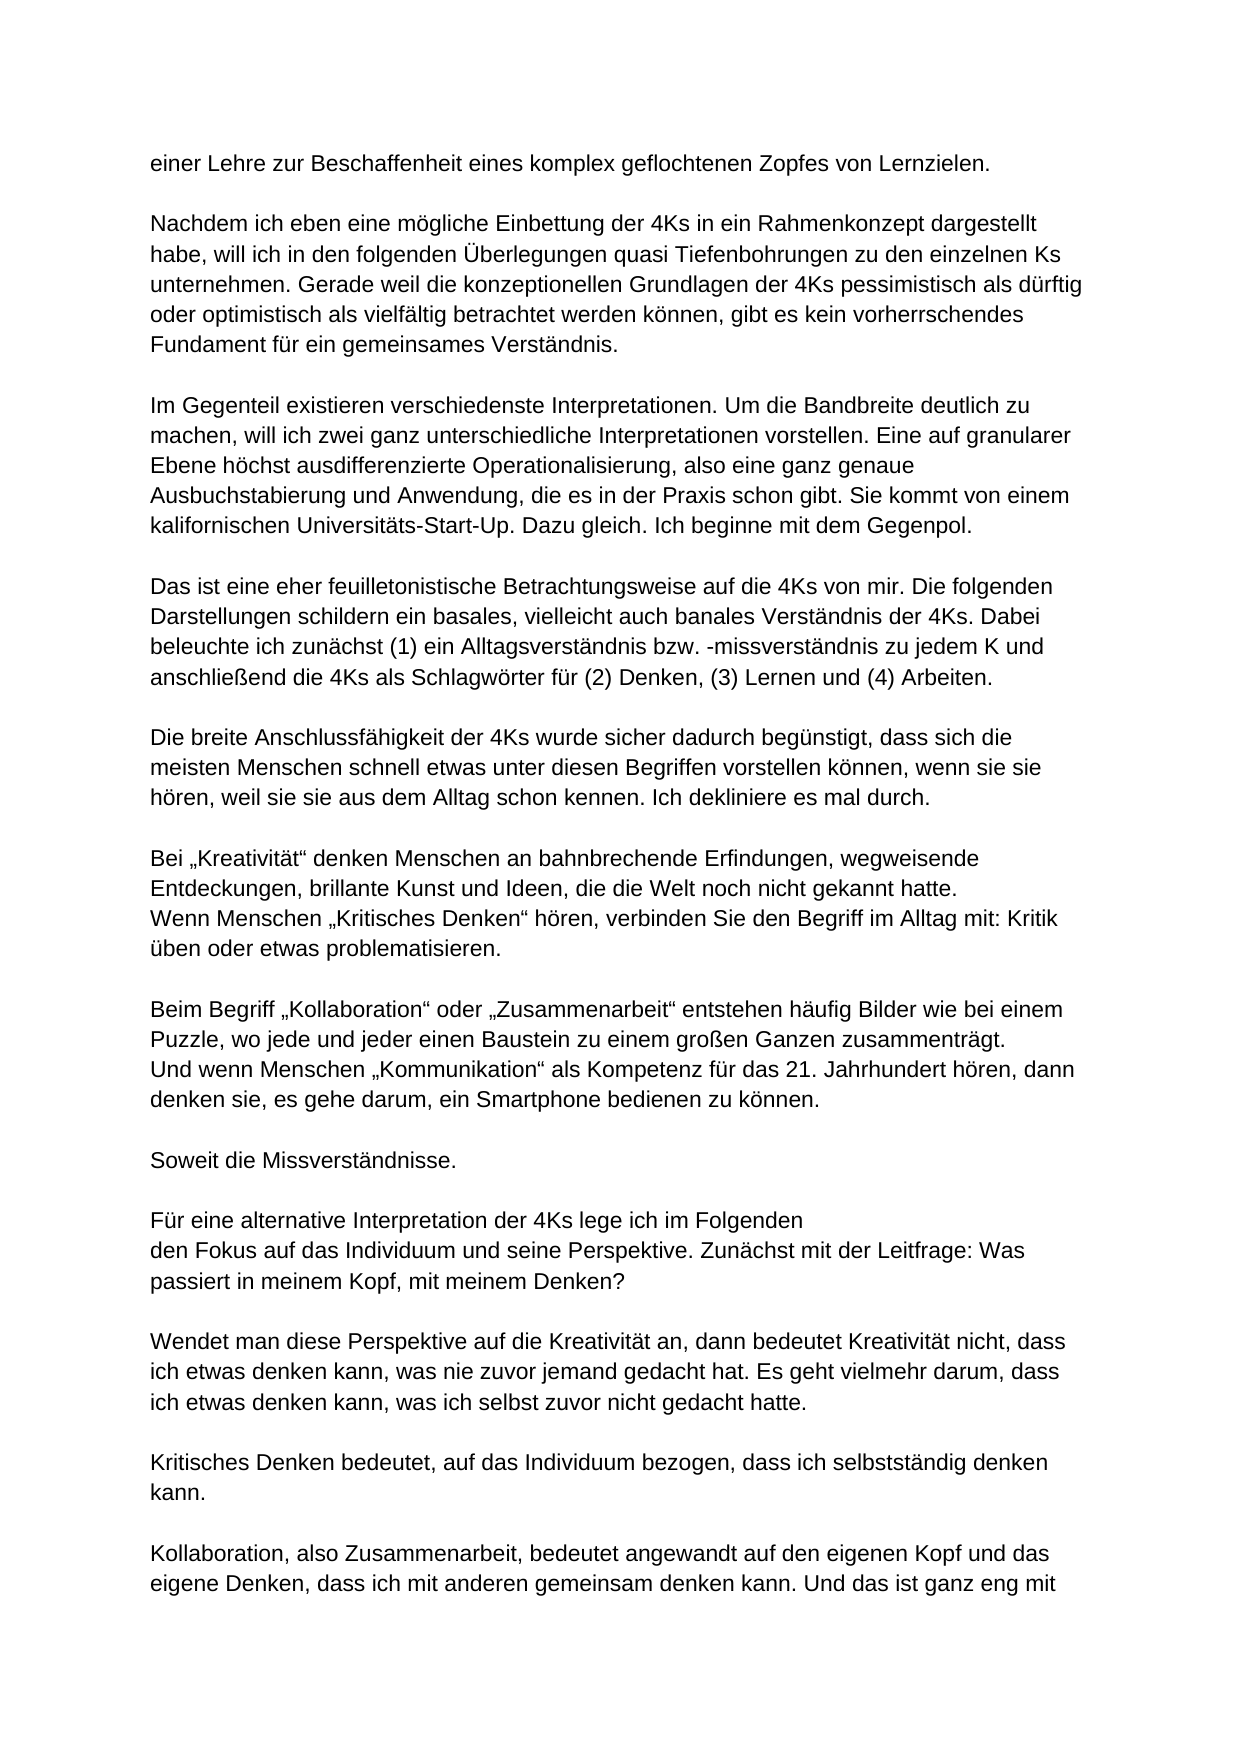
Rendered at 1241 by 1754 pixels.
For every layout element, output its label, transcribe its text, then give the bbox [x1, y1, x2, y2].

text Beim Begriff „Kollaboration“ oder „Zusammenarbeit“ entstehen häufig Bilder wie bei einem Puzzle, wo jede und jeder einen Baustein zu einem großen Ganzen zusammenträgt. [150, 996, 1090, 1052]
text Kollaboration, also Zusammenarbeit, bedeutet angewandt auf den eigenen Kopf und das eigene Denken, dass ich mit anderen gemeinsam denken kann. Und das ist ganz eng mit [150, 1539, 1090, 1596]
text Das ist eine eher feuilletonistische Betrachtungsweise auf die 4Ks von mir. Die folgenden Darstellungen schildern ein basales, vielleicht auch banales Verständnis der 4Ks. Dabei beleuchte ich zunächst (1) ein Alltagsverständnis bzw. -missverständnis zu jedem K und anschließend die 4Ks als Schlagwörter für (2) Denken, (3) Lernen und (4) Arbeiten. [150, 573, 1090, 690]
text Wenn Menschen „Kritisches Denken“ hören, verbinden Sie den Begriff im Alltag mit: Kritik üben oder etwas problematisieren. [150, 905, 1090, 962]
text Soweit die Missverständnisse. [150, 1147, 1090, 1173]
text den Fokus auf das Individuum und seine Perspektive. Zunächst mit der Leitfrage: Was passiert in meinem Kopf, mit meinem Denken? [150, 1237, 1090, 1294]
text Wendet man diese Perspektive auf die Kreativität an, dann bedeutet Kreativität nicht, dass ich etwas denken kann, was nie zuvor jemand gedacht hat. Es geht vielmehr darum, dass ich etwas denken kann, was ich selbst zuvor nicht gedacht hatte. [150, 1328, 1090, 1415]
text Kritisches Denken bedeutet, auf das Individuum bezogen, dass ich selbstständig denken kann. [150, 1449, 1090, 1506]
text Bei „Kreativität“ denken Menschen an bahnbrechende Erfindungen, wegweisende Entdeckungen, brillante Kunst und Ideen, die die Welt noch nicht gekannt hatte. [150, 845, 1090, 901]
text Für eine alternative Interpretation der 4Ks lege ich im Folgenden [150, 1207, 1090, 1234]
text Die breite Anschlussfähigkeit der 4Ks wurde sicher dadurch begünstigt, dass sich die meisten Menschen schnell etwas unter diesen Begriffen vorstellen können, wenn sie sie hören, weil sie sie aus dem Alltag schon kennen. Ich dekliniere es mal durch. [150, 724, 1090, 811]
text Und wenn Menschen „Kommunikation“ als Kompetenz für das 21. Jahrhundert hören, dann denken sie, es gehe darum, ein Smartphone bedienen zu können. [150, 1056, 1090, 1113]
text Im Gegenteil existieren verschiedenste Interpretationen. Um die Bandbreite deutlich zu machen, will ich zwei ganz unterschiedliche Interpretationen vorstellen. Eine auf granularer Ebene höchst ausdifferenzierte Operationalisierung, also eine ganz genaue Ausbuchstabierung und Anwendung, die es in der Praxis schon gibt. Sie kommt von einem kalifornischen Universitäts-Start-Up. Dazu gleich. Ich beginne mit dem Gegenpol. [150, 392, 1090, 539]
text Nachdem ich eben eine mögliche Einbettung der 4Ks in ein Rahmenkonzept dargestellt habe, will ich in den folgenden Überlegungen quasi Tiefenbohrungen zu den einzelnen Ks unternehmen. Gerade weil die konzeptionellen Grundlagen der 4Ks pessimistisch als dürftig oder optimistisch als vielfältig betrachtet werden können, gibt es kein vorherrschendes Fundament für ein gemeinsames Verständnis. [150, 210, 1090, 358]
text einer Lehre zur Beschaffenheit eines komplex geflochtenen Zopfes von Lernzielen. [150, 150, 1090, 176]
